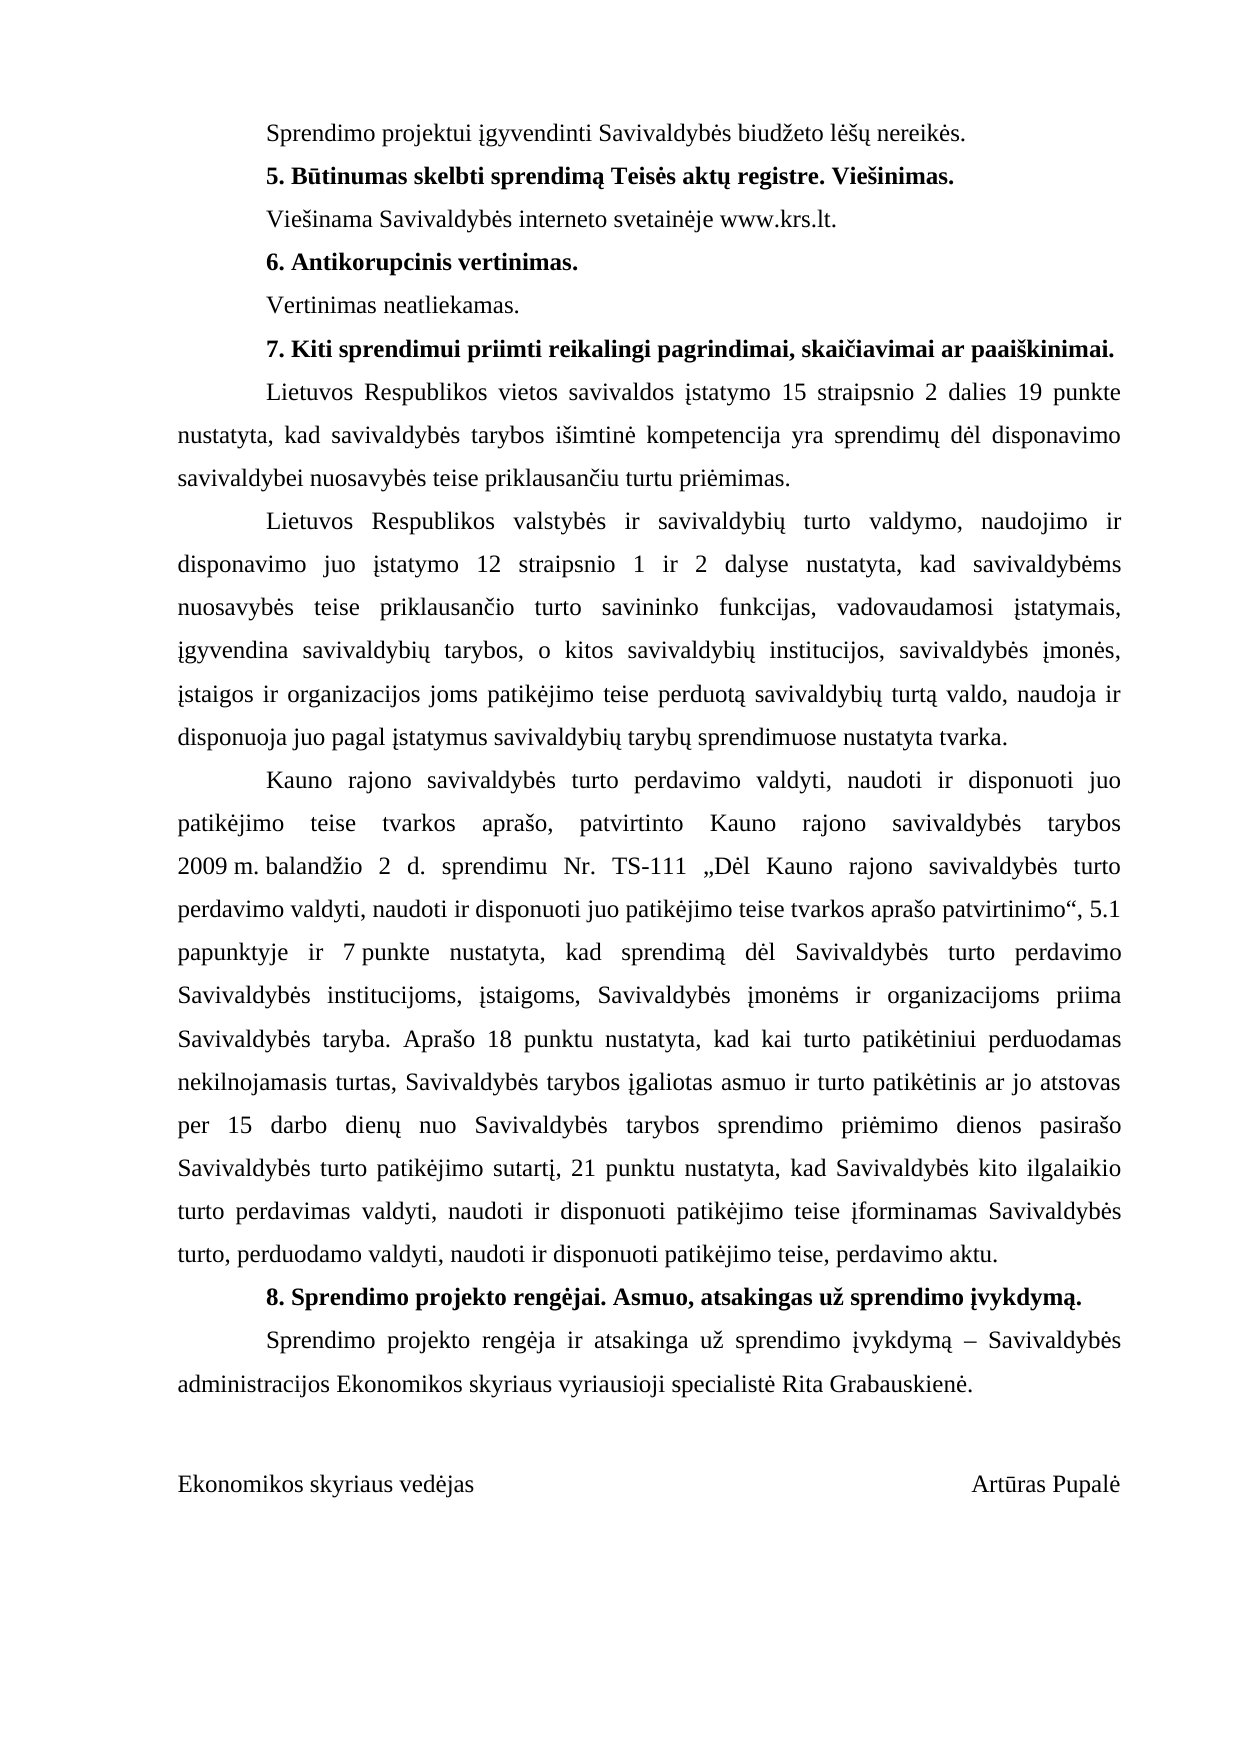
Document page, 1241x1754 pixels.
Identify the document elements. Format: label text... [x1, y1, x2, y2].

text Kauno rajono savivaldybės turto perdavimo valdyti, naudoti ir disponuoti juo patikėjimo teise tvarkos aprašo, patvirtinto Kauno rajono savivaldybės tarybos 2009 m. balandžio 2 d. sprendimu Nr. TS-111 „Dėl Kauno rajono savivaldybės turto perdavimo valdyti, naudoti ir disponuoti juo patikėjimo teise tvarkos aprašo patvirtinimo“, 5.1 papunktyje ir 7 punkte nustatyta, kad sprendimą dėl Savivaldybės turto perdavimo Savivaldybės institucijoms, įstaigoms, Savivaldybės įmonėms ir organizacijoms priima Savivaldybės taryba. Aprašo 18 punktu nustatyta, kad kai turto patikėtiniui perduodamas nekilnojamasis turtas, Savivaldybės tarybos įgaliotas asmuo ir turto patikėtinis ar jo atstovas per 15 darbo dienų nuo Savivaldybės tarybos sprendimo priėmimo dienos pasirašo Savivaldybės turto patikėjimo sutartį, 21 punktu nustatyta, kad Savivaldybės kito ilgalaikio turto perdavimas valdyti, naudoti ir disponuoti patikėjimo teise įforminamas Savivaldybės turto, perduodamo valdyti, naudoti ir disponuoti patikėjimo teise, perdavimo aktu. [177, 765, 1122, 1268]
text 5. Būtinumas skelbti sprendimą Teisės aktų registre. Viešinimas. [177, 161, 1122, 190]
text 8. Sprendimo projekto rengėjai. Asmuo, atsakingas už sprendimo įvykdymą. [177, 1282, 1122, 1311]
text 6. Antikorupcinis vertinimas. [177, 247, 1122, 276]
text Lietuvos Respublikos vietos savivaldos įstatymo 15 straipsnio 2 dalies 19 punkte nustatyta, kad savivaldybės tarybos išimtinė kompetencija yra sprendimų dėl disponavimo savivaldybei nuosavybės teise priklausančiu turtu priėmimas. [177, 377, 1122, 492]
text Ekonomikos skyriaus vedėjas Artūras Pupalė [177, 1469, 1122, 1498]
text Sprendimo projekto rengėja ir atsakinga už sprendimo įvykdymą – Savivaldybės administracijos Ekonomikos skyriaus vyriausioji specialistė Rita Grabauskienė. [177, 1326, 1122, 1397]
text Viešinama Savivaldybės interneto svetainėje www.krs.lt. [177, 204, 1122, 233]
text Lietuvos Respublikos valstybės ir savivaldybių turto valdymo, naudojimo ir disponavimo juo įstatymo 12 straipsnio 1 ir 2 dalyse nustatyta, kad savivaldybėms nuosavybės teise priklausančio turto savininko funkcijas, vadovaudamosi įstatymais, įgyvendina savivaldybių tarybos, o kitos savivaldybių institucijos, savivaldybės įmonės, įstaigos ir organizacijos joms patikėjimo teise perduotą savivaldybių turtą valdo, naudoja ir disponuoja juo pagal įstatymus savivaldybių tarybų sprendimuose nustatyta tvarka. [177, 506, 1122, 751]
text 7. Kiti sprendimui priimti reikalingi pagrindimai, skaičiavimai ar paaiškinimai. [177, 334, 1122, 362]
text Vertinimas neatliekamas. [177, 291, 1122, 319]
text Sprendimo projektui įgyvendinti Savivaldybės biudžeto lėšų nereikės. [177, 118, 1122, 147]
